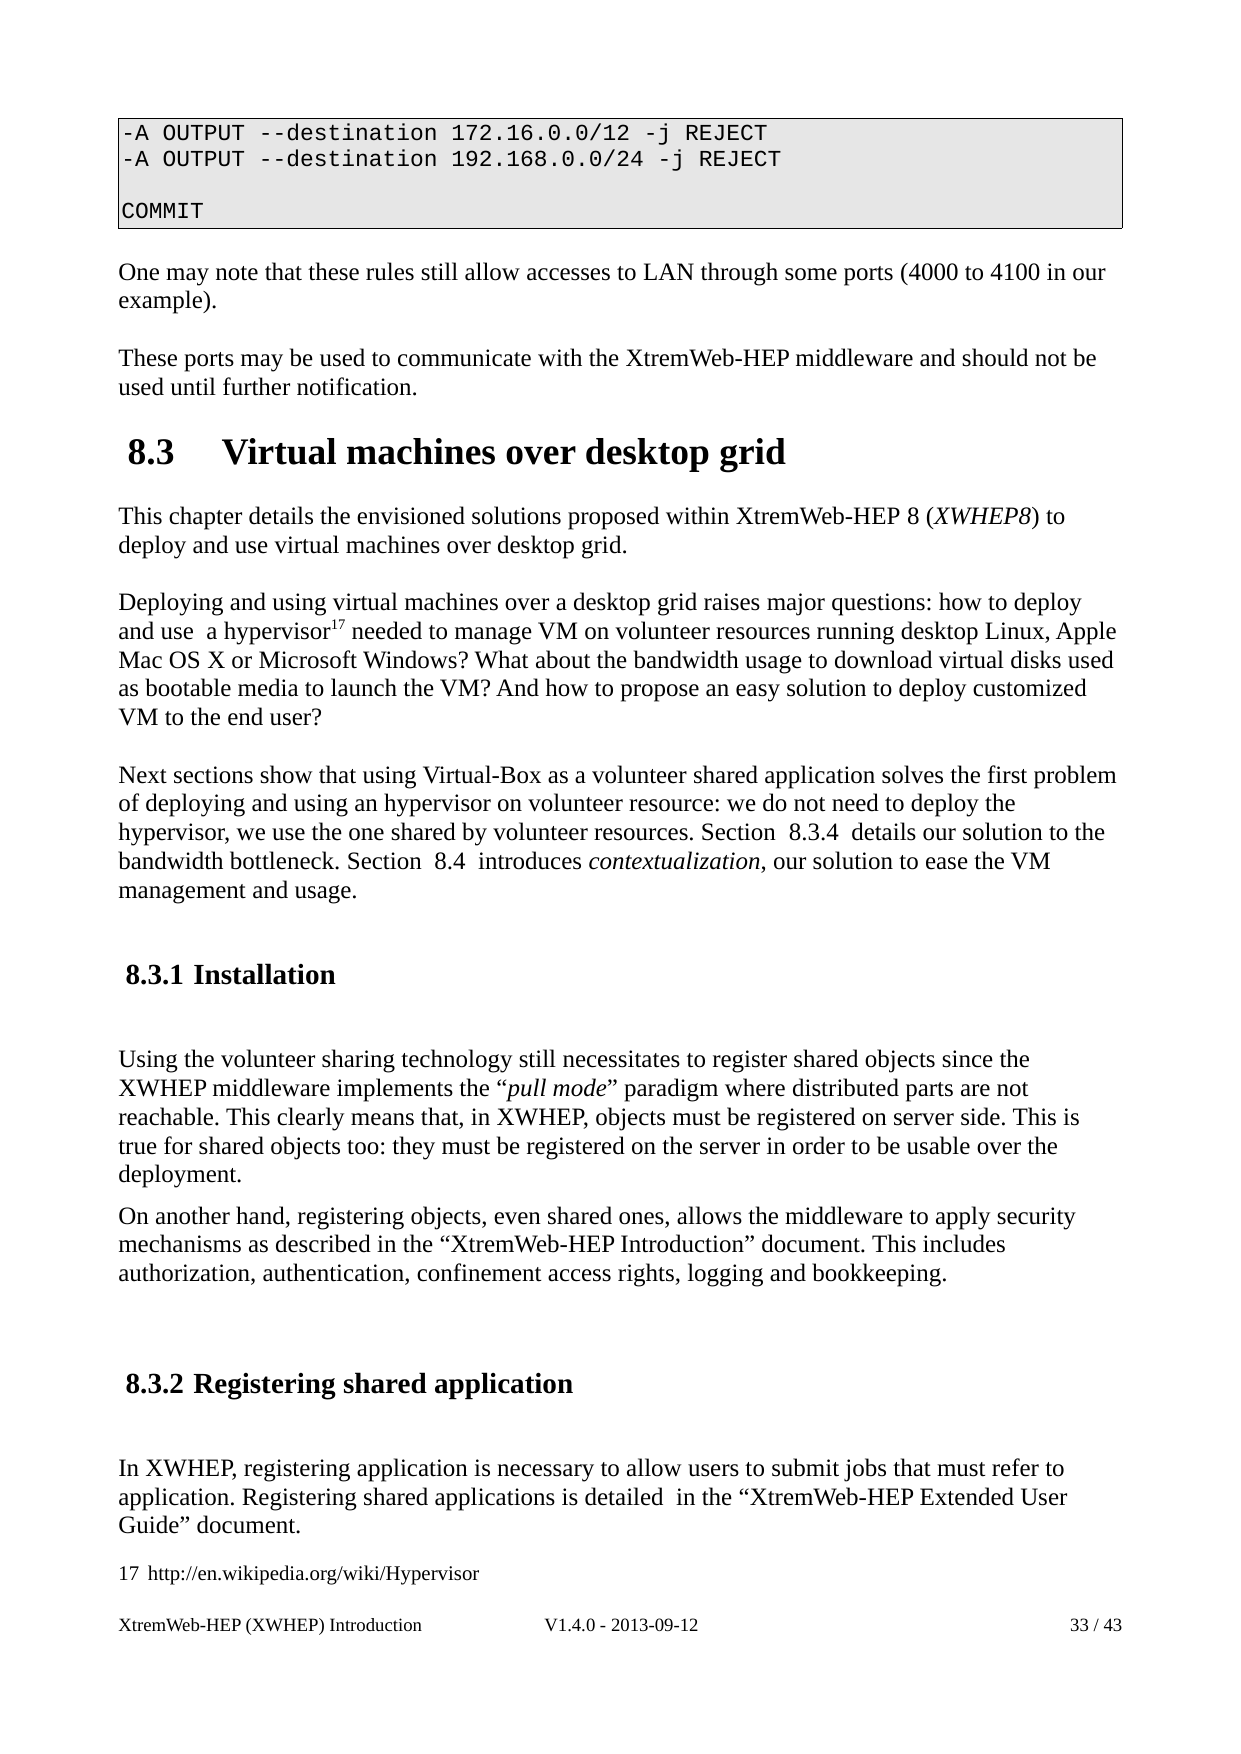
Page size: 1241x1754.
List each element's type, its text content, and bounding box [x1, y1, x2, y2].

text These ports may be used to communicate with the XtremWeb-HEP middleware and should not be used until further notification. [118, 343, 1122, 400]
text -A OUTPUT --destination 172.16.0.0/12 -j REJECT [119, 119, 1122, 144]
text In XWHEP, registering application is necessary to allow users to submit jobs that must refer to application. Registering shared applications is detailed in the “XtremWeb-HEP Extended User Guide” document. [118, 1453, 1122, 1539]
text Using the volunteer sharing technology still necessitates to register shared objects since the XWHEP middleware implements the “pull mode” paradigm where distributed parts are not reachable. This clearly means that, in XWHEP, objects must be registered on server side. This is true for shared objects too: they must be registered on the server in order to be usable over the deployment. [118, 1044, 1122, 1188]
subtitle Registering shared application [118, 1366, 1122, 1399]
text COMMIT [119, 196, 1122, 228]
text http://en.wikipedia.org/wiki/Hypervisor [118, 1561, 1122, 1585]
text Next sections show that using Virtual-Box as a volunteer shared application solves the first problem of deploying and using an hypervisor on volunteer resource: we do not need to deploy the hypervisor, we use the one shared by volunteer resources. Section 8.3.4 details our solution to the bandwidth bottleneck. Section 8.4 introduces contextualization, our solution to ease the VM management and usage. [118, 760, 1122, 903]
text This chapter details the envisioned solutions proposed within XtremWeb-HEP 8 (XWHEP8) to deploy and use virtual machines over desktop grid. [118, 501, 1122, 558]
text -A OUTPUT --destination 192.168.0.0/24 -j REJECT [119, 144, 1122, 170]
text Deploying and using virtual machines over a desktop grid raises major questions: how to deploy and use a hypervisor needed to manage VM on volunteer resources running desktop Linux, Apple Mac OS X or Microsoft Windows? What about the bandwidth usage to download virtual disks used as bootable media to launch the VM? And how to propose an easy solution to deploy customized VM to the end user? [118, 587, 1122, 731]
subtitle Virtual machines over desktop grid [118, 429, 1122, 472]
subtitle Installation [118, 957, 1122, 991]
text One may note that these rules still allow accesses to LAN through some ports (4000 to 4100 in our example). [118, 257, 1122, 314]
text On another hand, registering objects, even shared ones, allows the middleware to apply security mechanisms as described in the “XtremWeb-HEP Introduction” document. This includes authorization, authentication, confinement access rights, logging and bookkeeping. [118, 1201, 1122, 1287]
